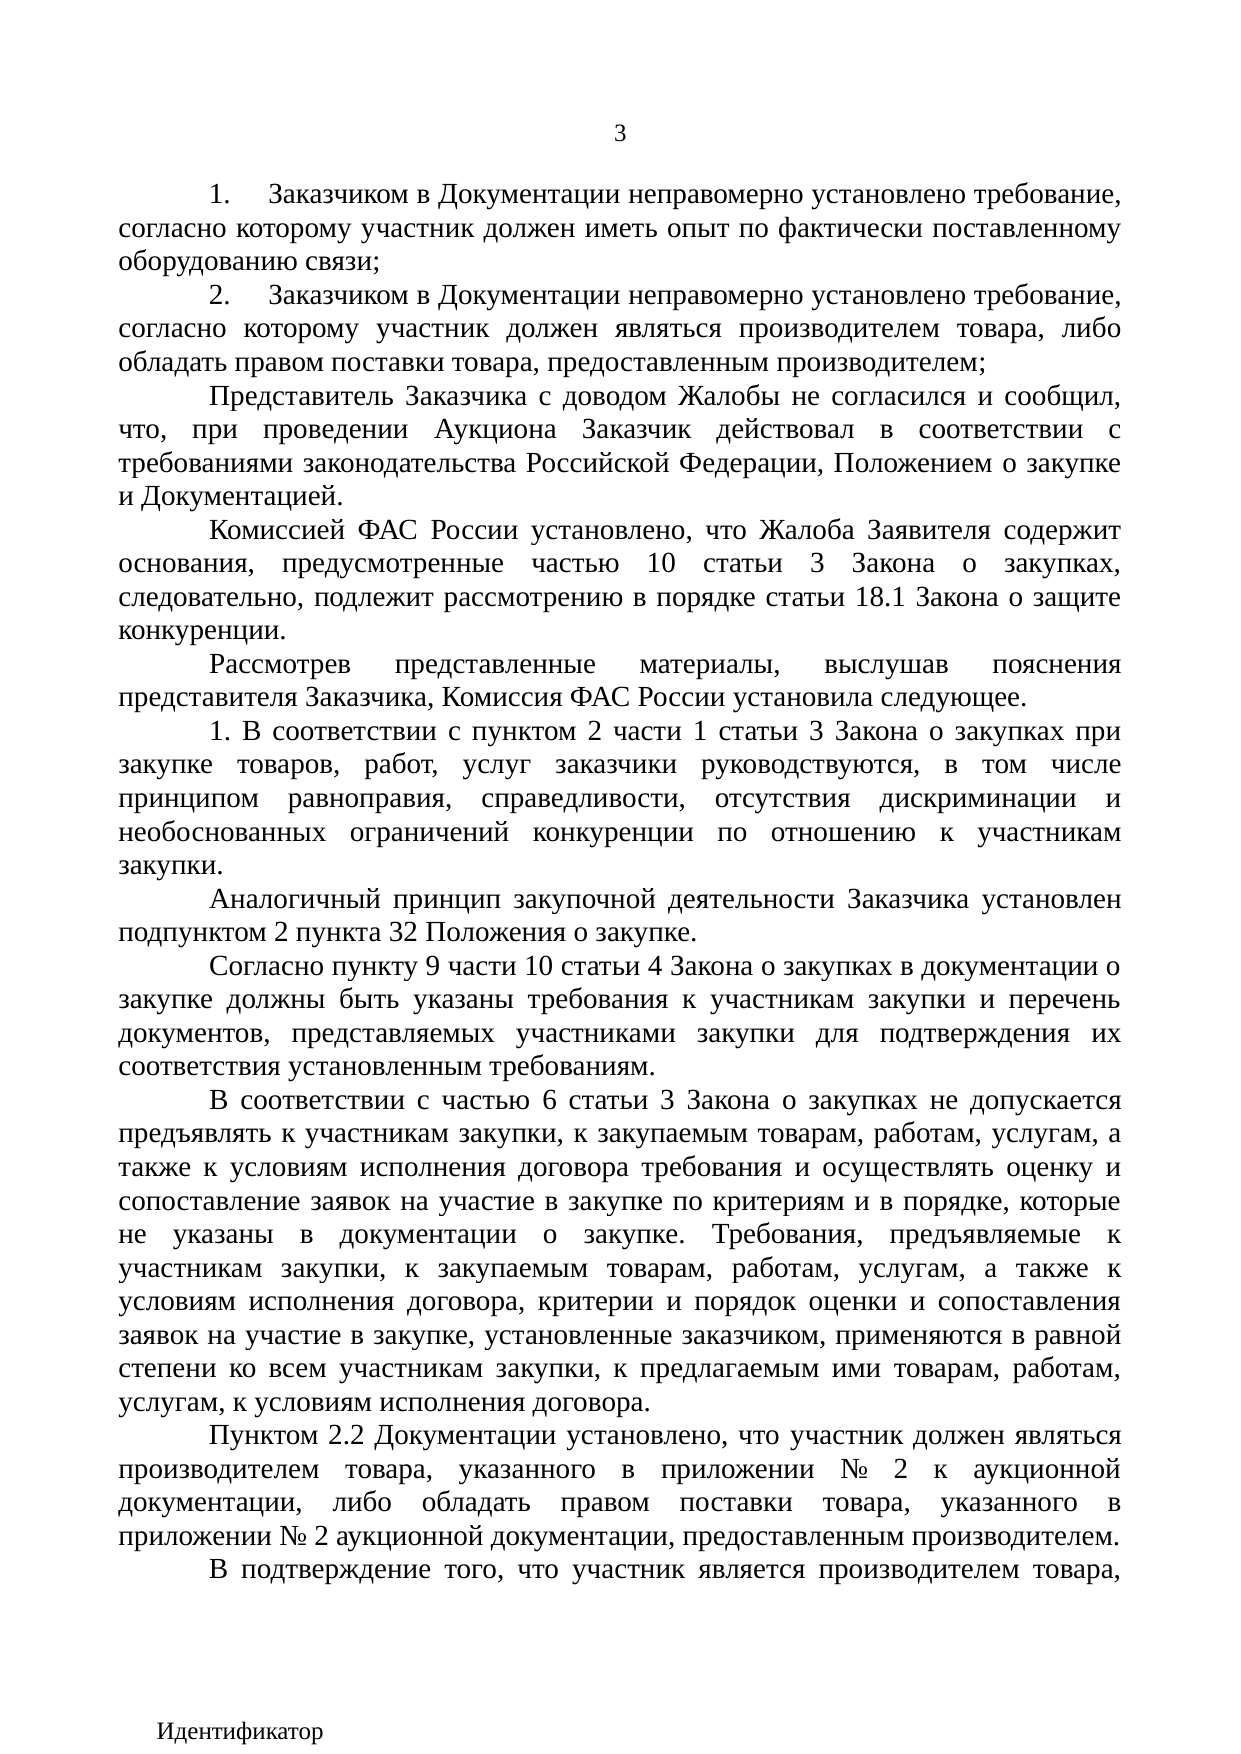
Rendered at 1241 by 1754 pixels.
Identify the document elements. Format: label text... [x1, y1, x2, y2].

list Заказчиком в Документации неправомерно установлено требование, согласно которому участник должен являться производителем товара, либо обладать правом поставки товара, предоставленным производителем; [118, 277, 1122, 378]
text Аналогичный принцип закупочной деятельности Заказчика установлен подпунктом 2 пункта 32 Положения о закупке. [118, 881, 1122, 948]
text Согласно пункту 9 части 10 статьи 4 Закона о закупках в документации о закупке должны быть указаны требования к участникам закупки и перечень документов, представляемых участниками закупки для подтверждения их соответствия установленным требованиям. [118, 948, 1122, 1082]
text Пунктом 2.2 Документации установлено, что участник должен являться производителем товара, указанного в приложении № 2 к аукционной документации, либо обладать правом поставки товара, указанного в приложении № 2 аукционной документации, предоставленным производителем. [118, 1417, 1122, 1552]
text В подтверждение того, что участник является производителем товара, [118, 1552, 1122, 1585]
text Комиссией ФАС России установлено, что Жалоба Заявителя содержит основания, предусмотренные частью 10 статьи 3 Закона о закупках, следовательно, подлежит рассмотрению в порядке статьи 18.1 Закона о защите конкуренции. [118, 512, 1122, 646]
list Заказчиком в Документации неправомерно установлено требование, согласно которому участник должен иметь опыт по фактически поставленному оборудованию связи; [118, 176, 1122, 277]
text 1. В соответствии с пунктом 2 части 1 статьи 3 Закона о закупках при закупке товаров, работ, услуг заказчики руководствуются, в том числе принципом равноправия, справедливости, отсутствия дискриминации и необоснованных ограничений конкуренции по отношению к участникам закупки. [118, 713, 1122, 881]
text Представитель Заказчика с доводом Жалобы не согласился и сообщил, что, при проведении Аукциона Заказчик действовал в соответствии с требованиями законодательства Российской Федерации, Положением о закупке и Документацией. [118, 378, 1122, 512]
text Рассмотрев представленные материалы, выслушав пояснения представителя Заказчика, Комиссия ФАС России установила следующее. [118, 646, 1122, 713]
text В соответствии с частью 6 статьи 3 Закона о закупках не допускается предъявлять к участникам закупки, к закупаемым товарам, работам, услугам, а также к условиям исполнения договора требования и осуществлять оценку и сопоставление заявок на участие в закупке по критериям и в порядке, которые не указаны в документации о закупке. Требования, предъявляемые к участникам закупки, к закупаемым товарам, работам, услугам, а также к условиям исполнения договора, критерии и порядок оценки и сопоставления заявок на участие в закупке, установленные заказчиком, применяются в равной степени ко всем участникам закупки, к предлагаемым ими товарам, работам, услугам, к условиям исполнения договора. [118, 1082, 1122, 1417]
